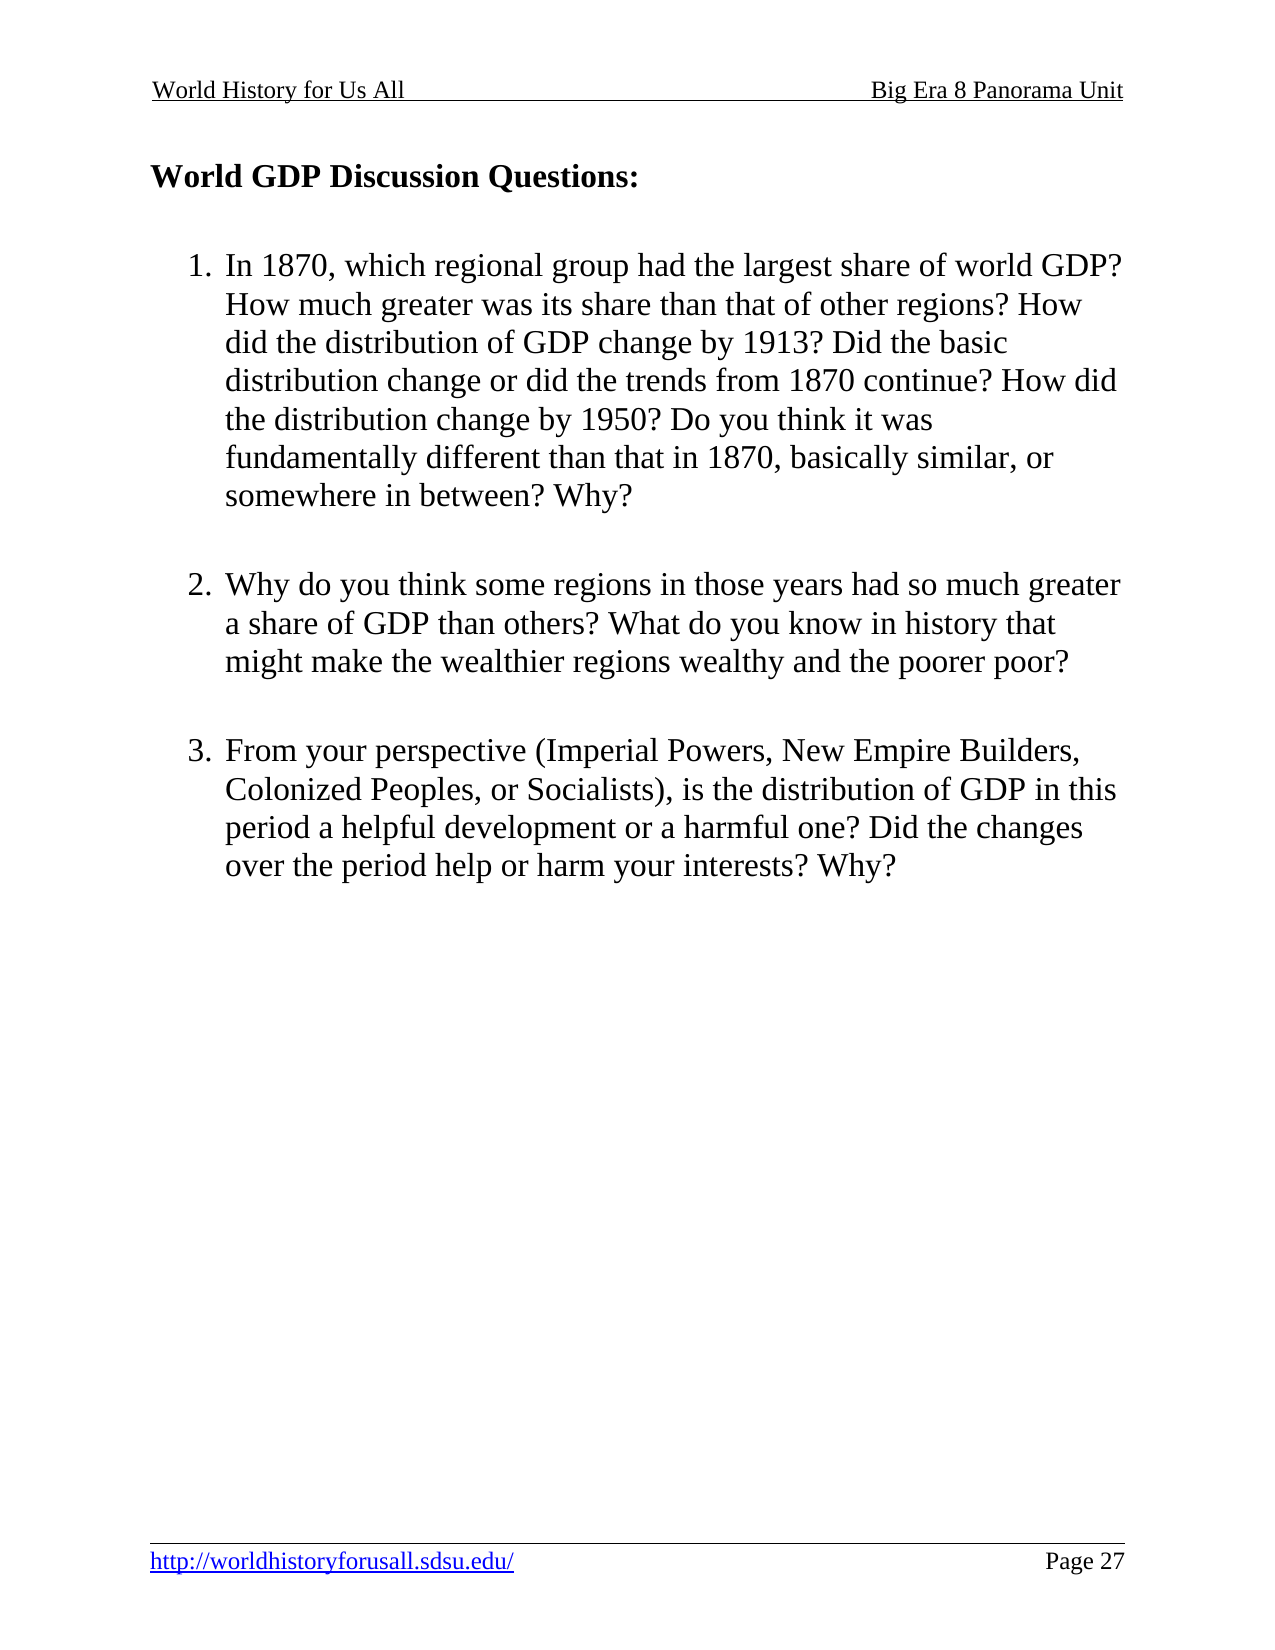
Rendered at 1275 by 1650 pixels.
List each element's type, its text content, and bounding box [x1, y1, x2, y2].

subtitle From your perspective (Imperial Powers, New Empire Builders, Colonized Peoples, or Socialists), is the distribution of GDP in this period a helpful development or a harmful one? Did the changes over the period help or harm your interests? Why? [187, 730, 1125, 884]
list In 1870, which regional group had the largest share of world GDP? How much greater was its share than that of other regions? How did the distribution of GDP change by 1913? Did the basic distribution change or did the trends from 1870 continue? How did the distribution change by 1950? Do you think it was fundamentally different than that in 1870, basically similar, or somewhere in between? Why? [187, 245, 1125, 514]
list Why do you think some regions in those years had so much greater a share of GDP than others? What do you know in history that might make the wealthier regions wealthy and the poorer poor? [187, 564, 1125, 679]
subtitle World GDP Discussion Questions: [150, 156, 1125, 194]
